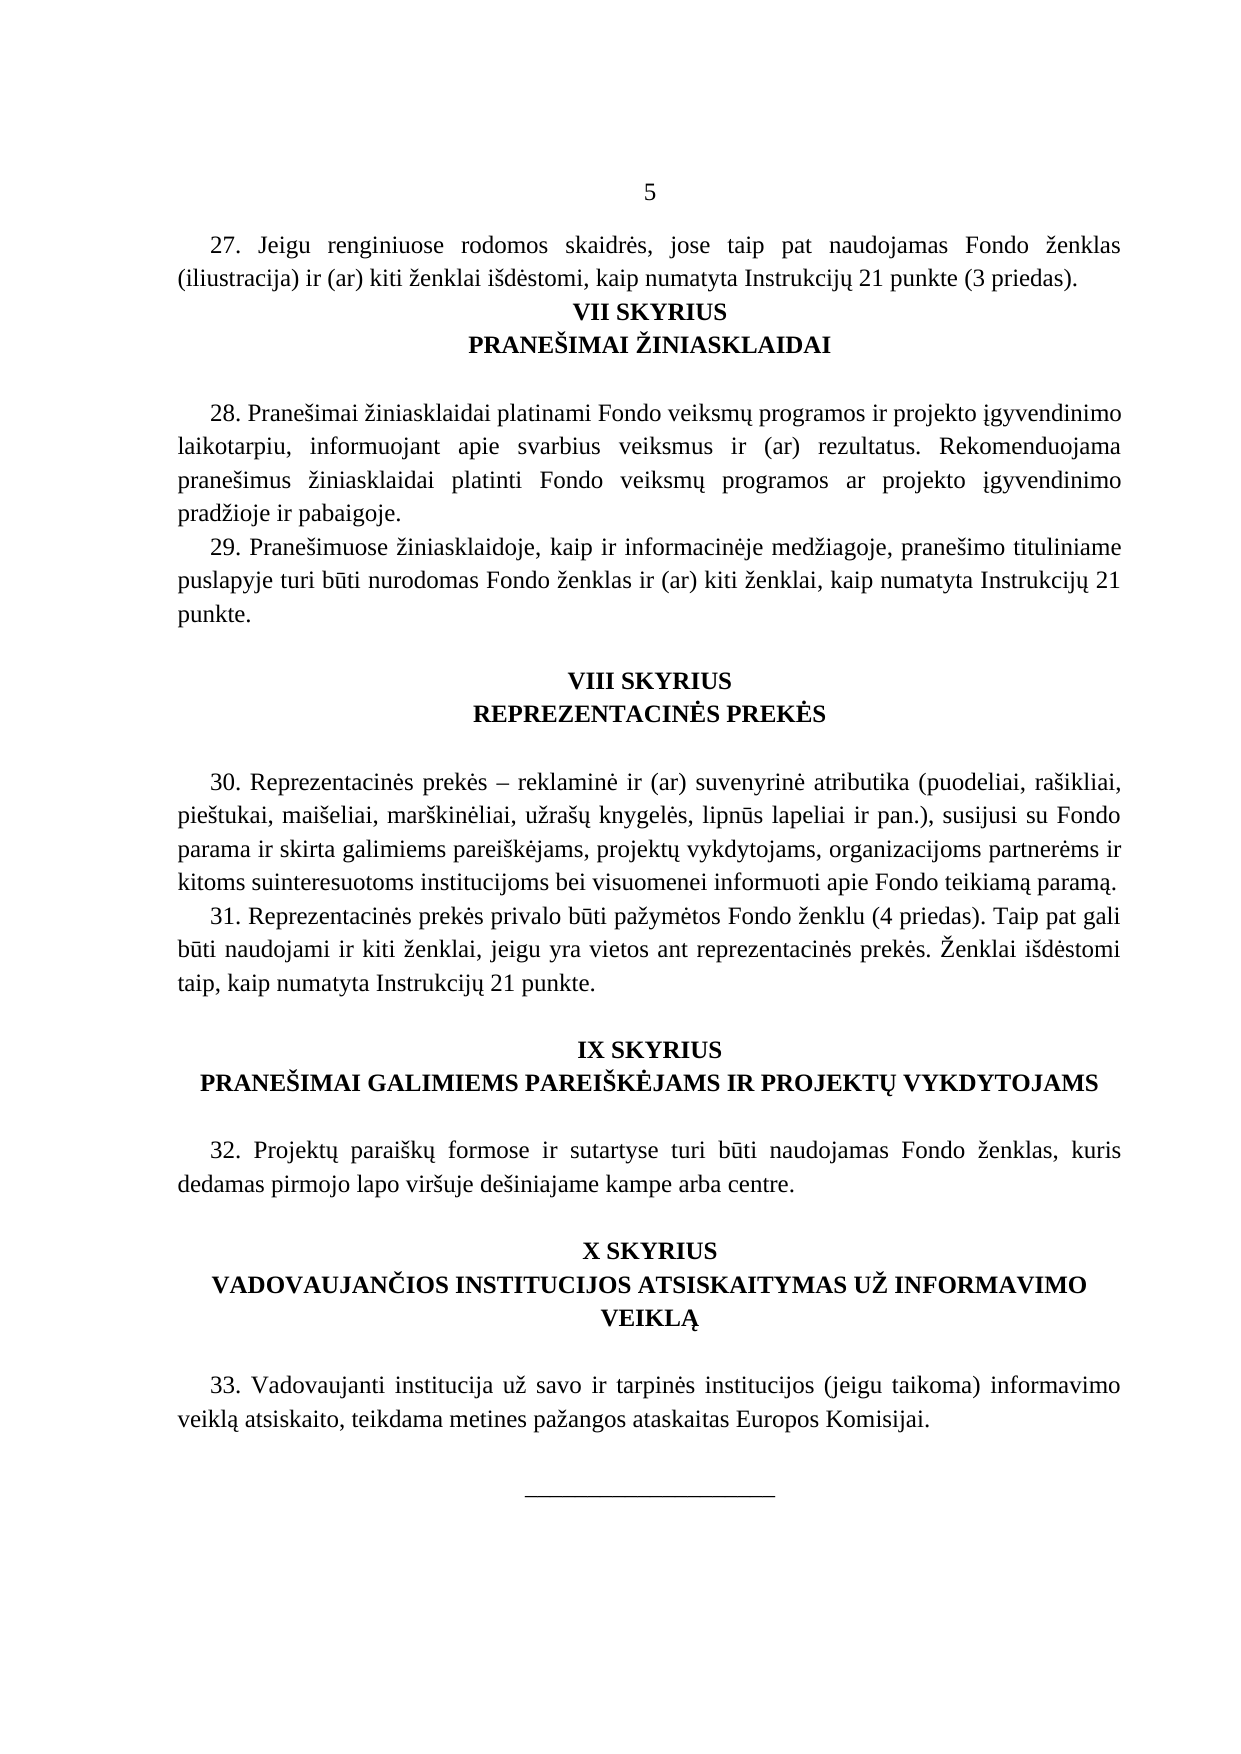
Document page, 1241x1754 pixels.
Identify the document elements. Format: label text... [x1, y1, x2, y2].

text X SKYRIUS [177, 1236, 1122, 1265]
text 33. Vadovaujanti institucija už savo ir tarpinės institucijos (jeigu taikoma) informavimo veiklą atsiskaito, teikdama metines pažangos ataskaitas Europos Komisijai. [177, 1370, 1122, 1433]
text Vadovaujančios INSTITUCIJOS ATSISKAITYMAS UŽ INFORMAVIMO VEIKLĄ [177, 1270, 1122, 1332]
text 31. Reprezentacinės prekės privalo būti pažymėtos Fondo ženklu (4 priedas). Taip pat gali būti naudojami ir kiti ženklai, jeigu yra vietos ant reprezentacinės prekės. Ženklai išdėstomi taip, kaip numatyta Instrukcijų 21 punkte. [177, 901, 1122, 997]
text PRANEŠIMAI GALIMIEMS PAREIŠKĖJAMS IR PROJEKTŲ VYKDYTOJAMS [177, 1068, 1122, 1097]
text VIII SKYRIUS [177, 666, 1122, 695]
text VII SKYRIUS [177, 297, 1122, 326]
text REPREZENTACINĖS PREKĖS [177, 699, 1122, 728]
text ____________________ [177, 1471, 1122, 1500]
text 32. Projektų paraiškų formose ir sutartyse turi būti naudojamas Fondo ženklas, kuris dedamas pirmojo lapo viršuje dešiniajame kampe arba centre. [177, 1136, 1122, 1198]
text 30. Reprezentacinės prekės – reklaminė ir (ar) suvenyrinė atributika (puodeliai, rašikliai, pieštukai, maišeliai, marškinėliai, užrašų knygelės, lipnūs lapeliai ir pan.), susijusi su Fondo parama ir skirta galimiems pareiškėjams, projektų vykdytojams, organizacijoms partnerėms ir kitoms suinteresuotoms institucijoms bei visuomenei informuoti apie Fondo teikiamą paramą. [177, 767, 1122, 896]
text 27. Jeigu renginiuose rodomos skaidrės, jose taip pat naudojamas Fondo ženklas (iliustracija) ir (ar) kiti ženklai išdėstomi, kaip numatyta Instrukcijų 21 punkte (3 priedas). [177, 230, 1122, 292]
text 29. Pranešimuose žiniasklaidoje, kaip ir informacinėje medžiagoje, pranešimo tituliniame puslapyje turi būti nurodomas Fondo ženklas ir (ar) kiti ženklai, kaip numatyta Instrukcijų 21 punkte. [177, 532, 1122, 628]
text PRANEŠIMAI ŽINIASKLAIDAI [177, 331, 1122, 359]
text 28. Pranešimai žiniasklaidai platinami Fondo veiksmų programos ir projekto įgyvendinimo laikotarpiu, informuojant apie svarbius veiksmus ir (ar) rezultatus. Rekomenduojama pranešimus žiniasklaidai platinti Fondo veiksmų programos ar projekto įgyvendinimo pradžioje ir pabaigoje. [177, 398, 1122, 527]
text IX SKYRIUS [177, 1035, 1122, 1064]
